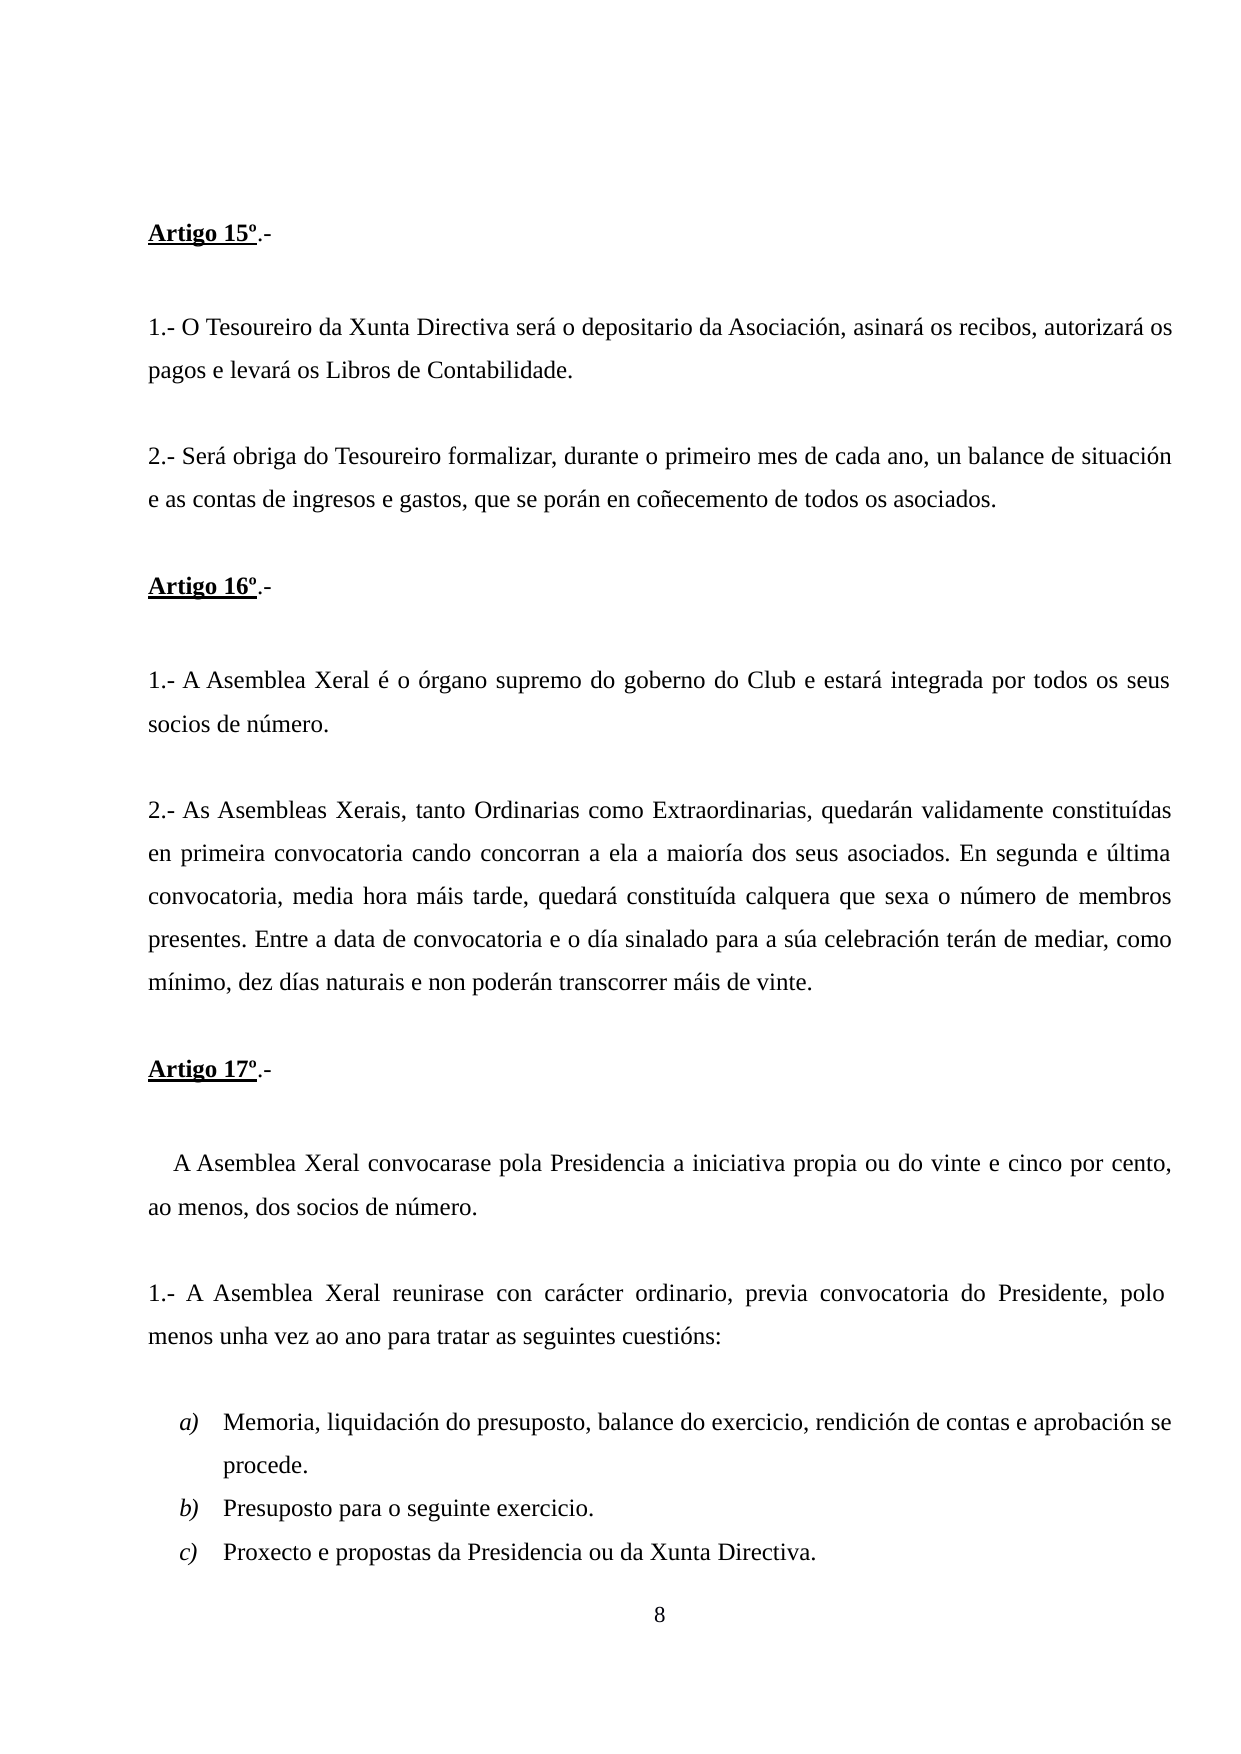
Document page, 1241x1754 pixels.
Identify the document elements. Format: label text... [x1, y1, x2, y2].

text 2.- Será obriga do Tesoureiro formalizar, durante o primeiro mes de cada ano, un balance de situación e as contas de ingresos e gastos, que se porán en coñecemento de todos os asociados. [148, 441, 1173, 513]
text 1.- A Asemblea Xeral reunirase con carácter ordinario, previa convocatoria do Presidente, polo menos unha vez ao ano para tratar as seguintes cuestións: [148, 1278, 1166, 1350]
text 2.- As Asembleas Xerais, tanto Ordinarias como Extraordinarias, quedarán validamente constituídas en primeira convocatoria cando concorran a ela a maioría dos seus asociados. En segunda e última convocatoria, media hora máis tarde, quedará constituída calquera que sexa o número de membros presentes. Entre a data de convocatoria e o día sinalado para a súa celebración terán de mediar, como mínimo, dez días naturais e non poderán transcorrer máis de vinte. [148, 795, 1172, 996]
text Artigo 16º.- [148, 571, 1173, 600]
text Artigo 17º.- [148, 1054, 1184, 1083]
list Proxecto e propostas da Presidencia ou da Xunta Directiva. [179, 1537, 1184, 1565]
list Memoria, liquidación do presuposto, balance do exercicio, rendición de contas e aprobación se procede. [179, 1407, 1172, 1479]
text 1.- O Tesoureiro da Xunta Directiva será o depositario da Asociación, asinará os recibos, autorizará os pagos e levará os Libros de Contabilidade. [148, 312, 1173, 384]
list Presuposto para o seguinte exercicio. [179, 1493, 1184, 1522]
text Artigo 15º.- [148, 218, 1173, 246]
text A Asemblea Xeral convocarase pola Presidencia a iniciativa propia ou do vinte e cinco por cento, ao menos, dos socios de número. [148, 1148, 1173, 1220]
text 1.- A Asemblea Xeral é o órgano supremo do goberno do Club e estará integrada por todos os seus socios de número. [148, 666, 1172, 737]
